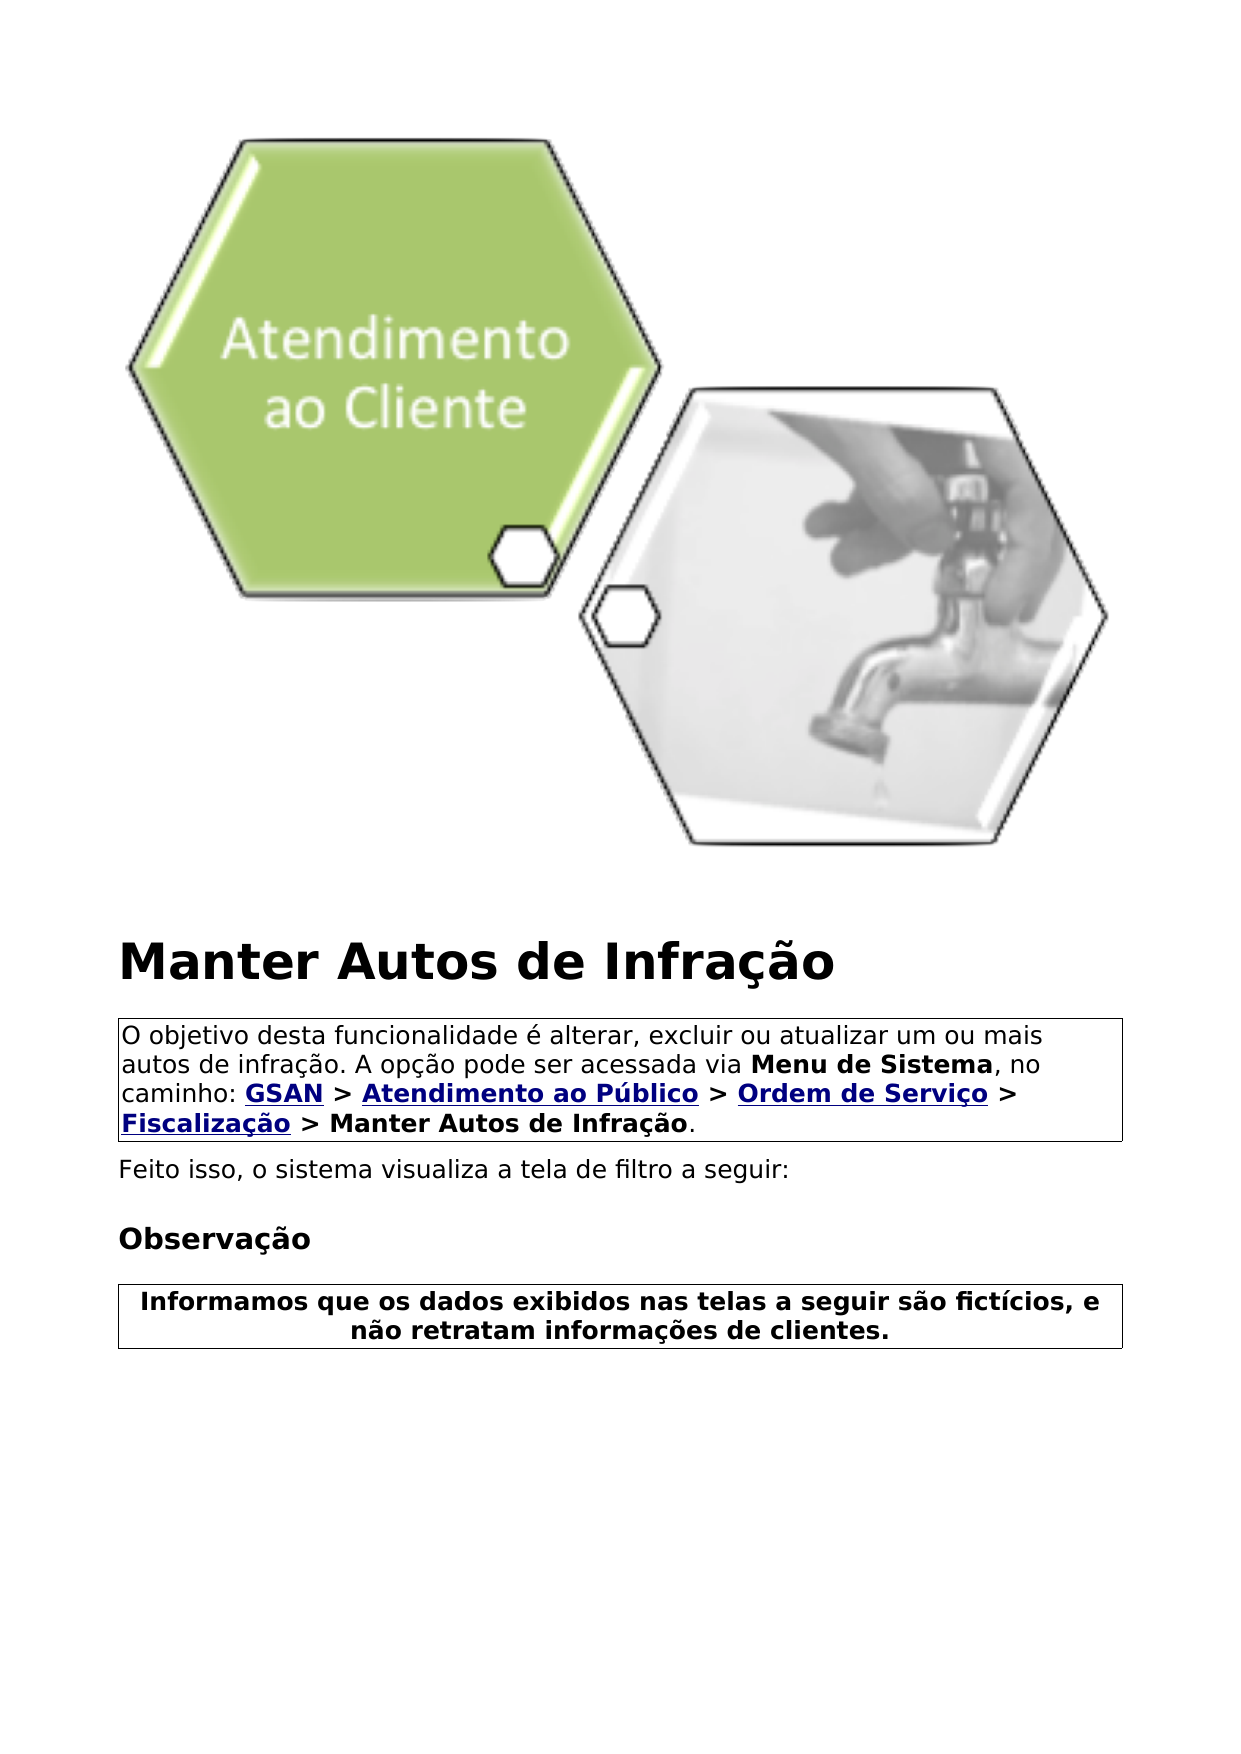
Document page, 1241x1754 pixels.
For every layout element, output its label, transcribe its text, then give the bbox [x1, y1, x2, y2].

subtitle Observação [118, 1222, 1122, 1256]
subtitle Manter Autos de Infração [118, 933, 1122, 991]
table_header Informamos que os dados exibidos nas telas a seguir são fictícios, e não retratam informações de clientes. [119, 1285, 1122, 1348]
text Feito isso, o sistema visualiza a tela de filtro a seguir: [118, 1156, 1122, 1185]
table_header O objetivo desta funcionalidade é alterar, excluir ou atualizar um ou mais autos de infração. A opção pode ser acessada via Menu de Sistema, no caminho: GSAN > Atendimento ao Público > Ordem de Serviço > Fiscalização > Manter Autos de Infração. [119, 1019, 1122, 1141]
picture [118, 118, 1123, 866]
